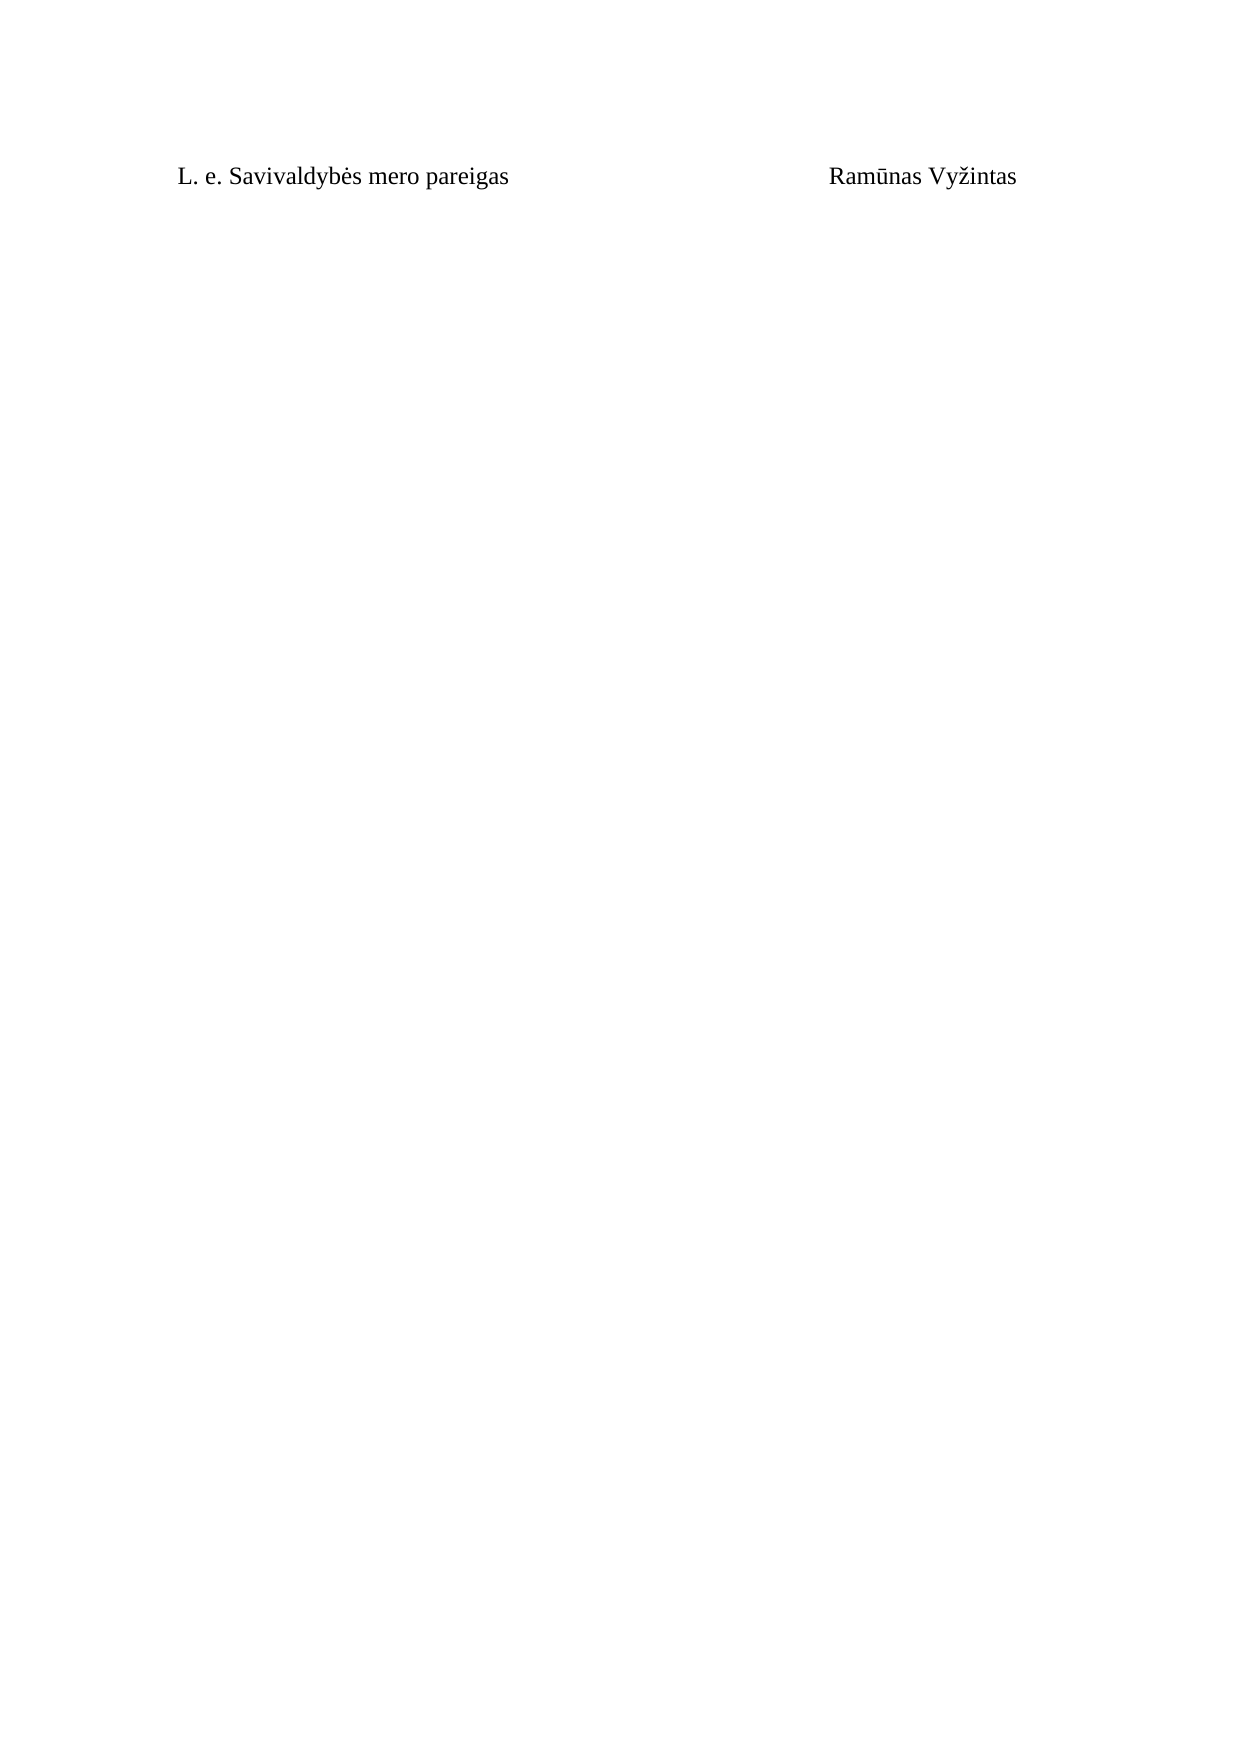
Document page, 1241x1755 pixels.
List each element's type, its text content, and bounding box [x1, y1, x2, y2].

text L. e. Savivaldybės mero pareigas Ramūnas Vyžintas [177, 161, 1181, 190]
